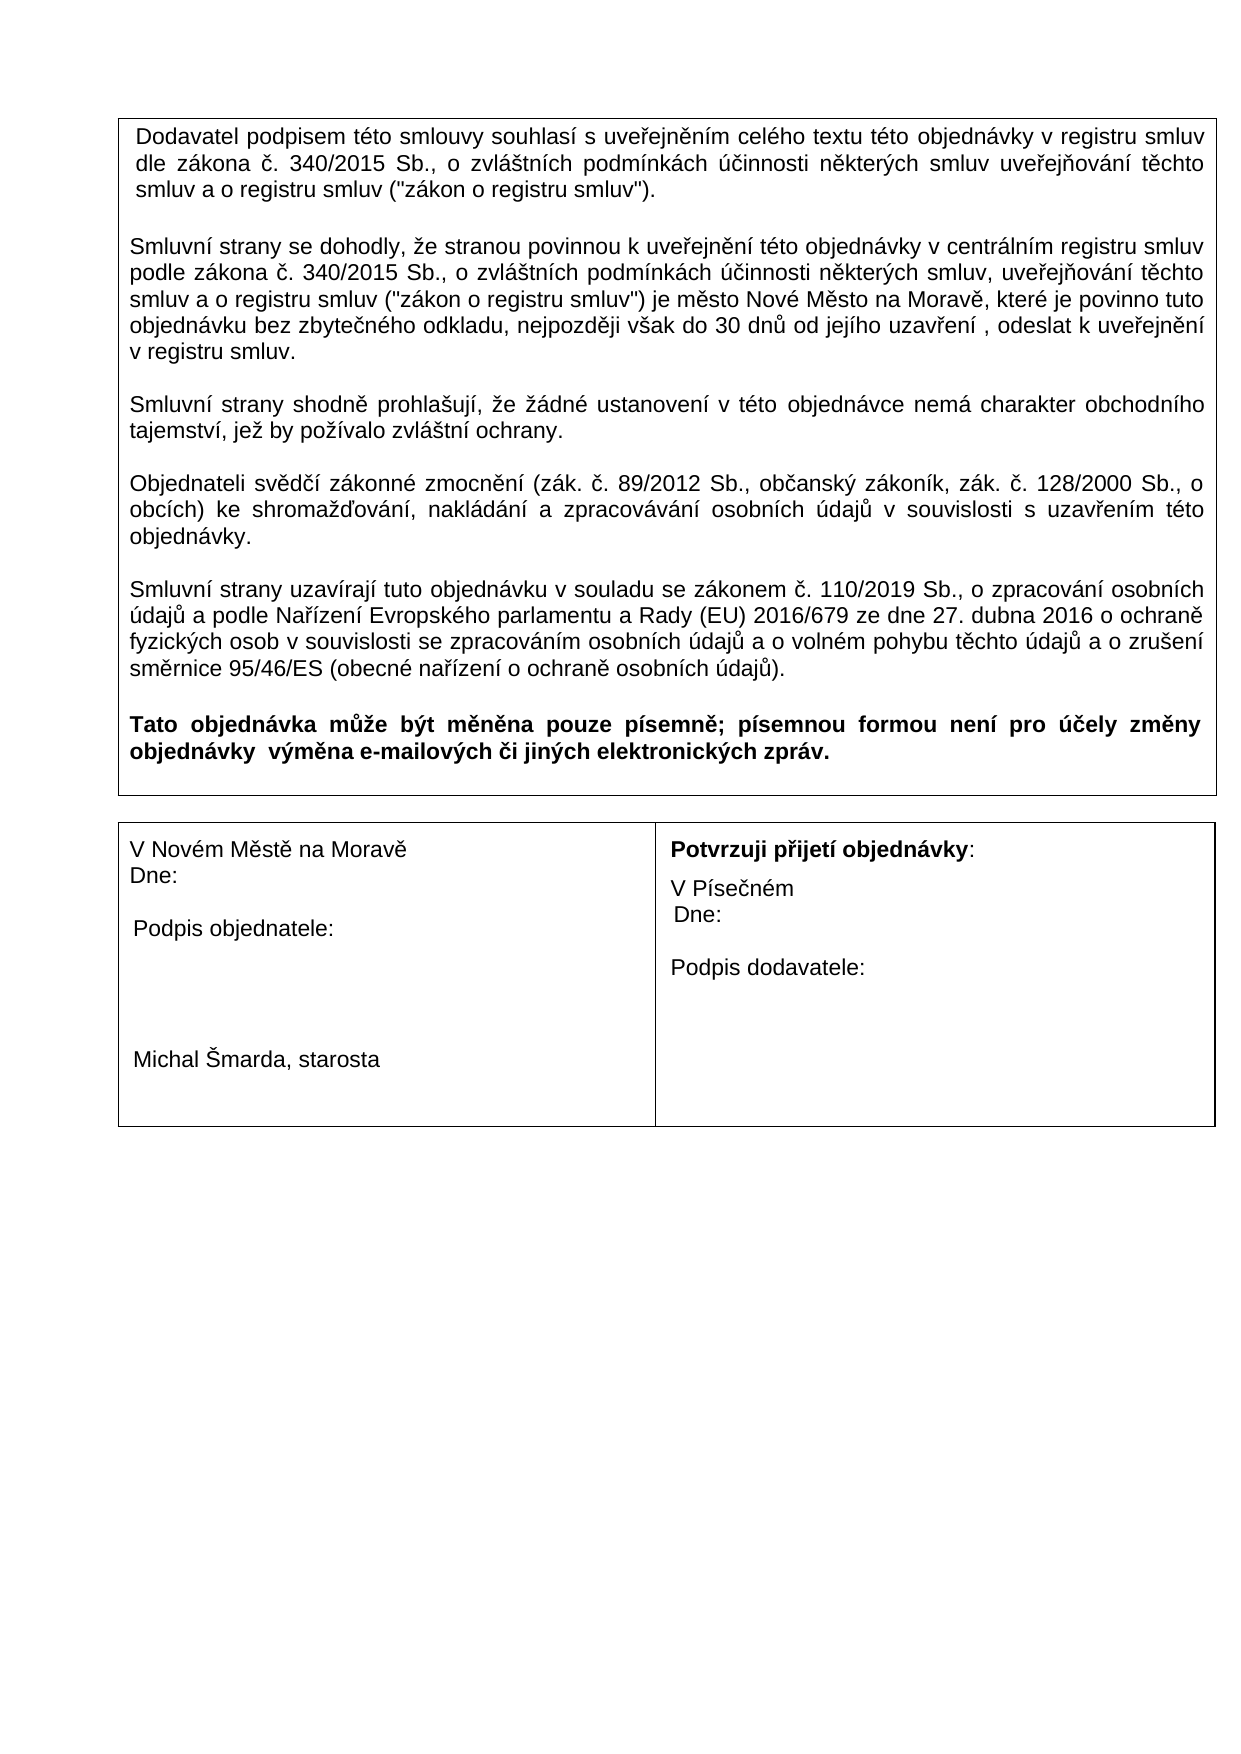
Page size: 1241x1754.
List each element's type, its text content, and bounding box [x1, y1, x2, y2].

table_cell Dodavatel podpisem této smlouvy souhlasí s uveřejněním celého textu této objednávky v registru smluv dle zákona č. 340/2015 Sb., o zvláštních podmínkách účinnosti některých smluv uveřejňování těchto smluv a o registru smluv ("zákon o registru smluv"). Smluvní strany se dohodly, že stranou povinnou k uveřejnění této objednávky v centrálním registru smluv podle zákona č. 340/2015 Sb., o zvláštních podmínkách účinnosti některých smluv, uveřejňování těchto smluv a o registru smluv ("zákon o registru smluv") je město Nové Město na Moravě, které je povinno tuto objednávku bez zbytečného odkladu, nejpozději však do 30 dnů od jejího uzavření , odeslat k uveřejnění v registru smluv. Smluvní strany shodně prohlašují, že žádné ustanovení v této objednávce nemá charakter obchodního tajemství, jež by požívalo zvláštní ochrany. Objednateli svědčí zákonné zmocnění (zák. č. 89/2012 Sb., občanský zákoník, zák. č. 128/2000 Sb., o obcích) ke shromažďování, nakládání a zpracovávání osobních údajů v souvislosti s uzavřením této objednávky. Smluvní strany uzavírají tuto objednávku v souladu se zákonem č. 110/2019 Sb., o zpracování osobních údajů a podle Nařízení Evropského parlamentu a Rady (EU) 2016/679 ze dne 27. dubna 2016 o ochraně fyzických osob v souvislosti se zpracováním osobních údajů a o volném pohybu těchto údajů a o zrušení směrnice 95/46/ES (obecné nařízení o ochraně osobních údajů). Tato objednávka může být měněna pouze písemně; písemnou formou není pro účely změny objednávky výměna e-mailových či jiných elektronických zpráv. [119, 119, 1216, 795]
table_header Potvrzuji přijetí objednávky: V Písečném Dne: Podpis dodavatele: [656, 823, 1214, 1126]
table_header V Novém Městě na Moravě Dne: Podpis objednatele: Michal Šmarda, starosta [119, 823, 655, 1126]
